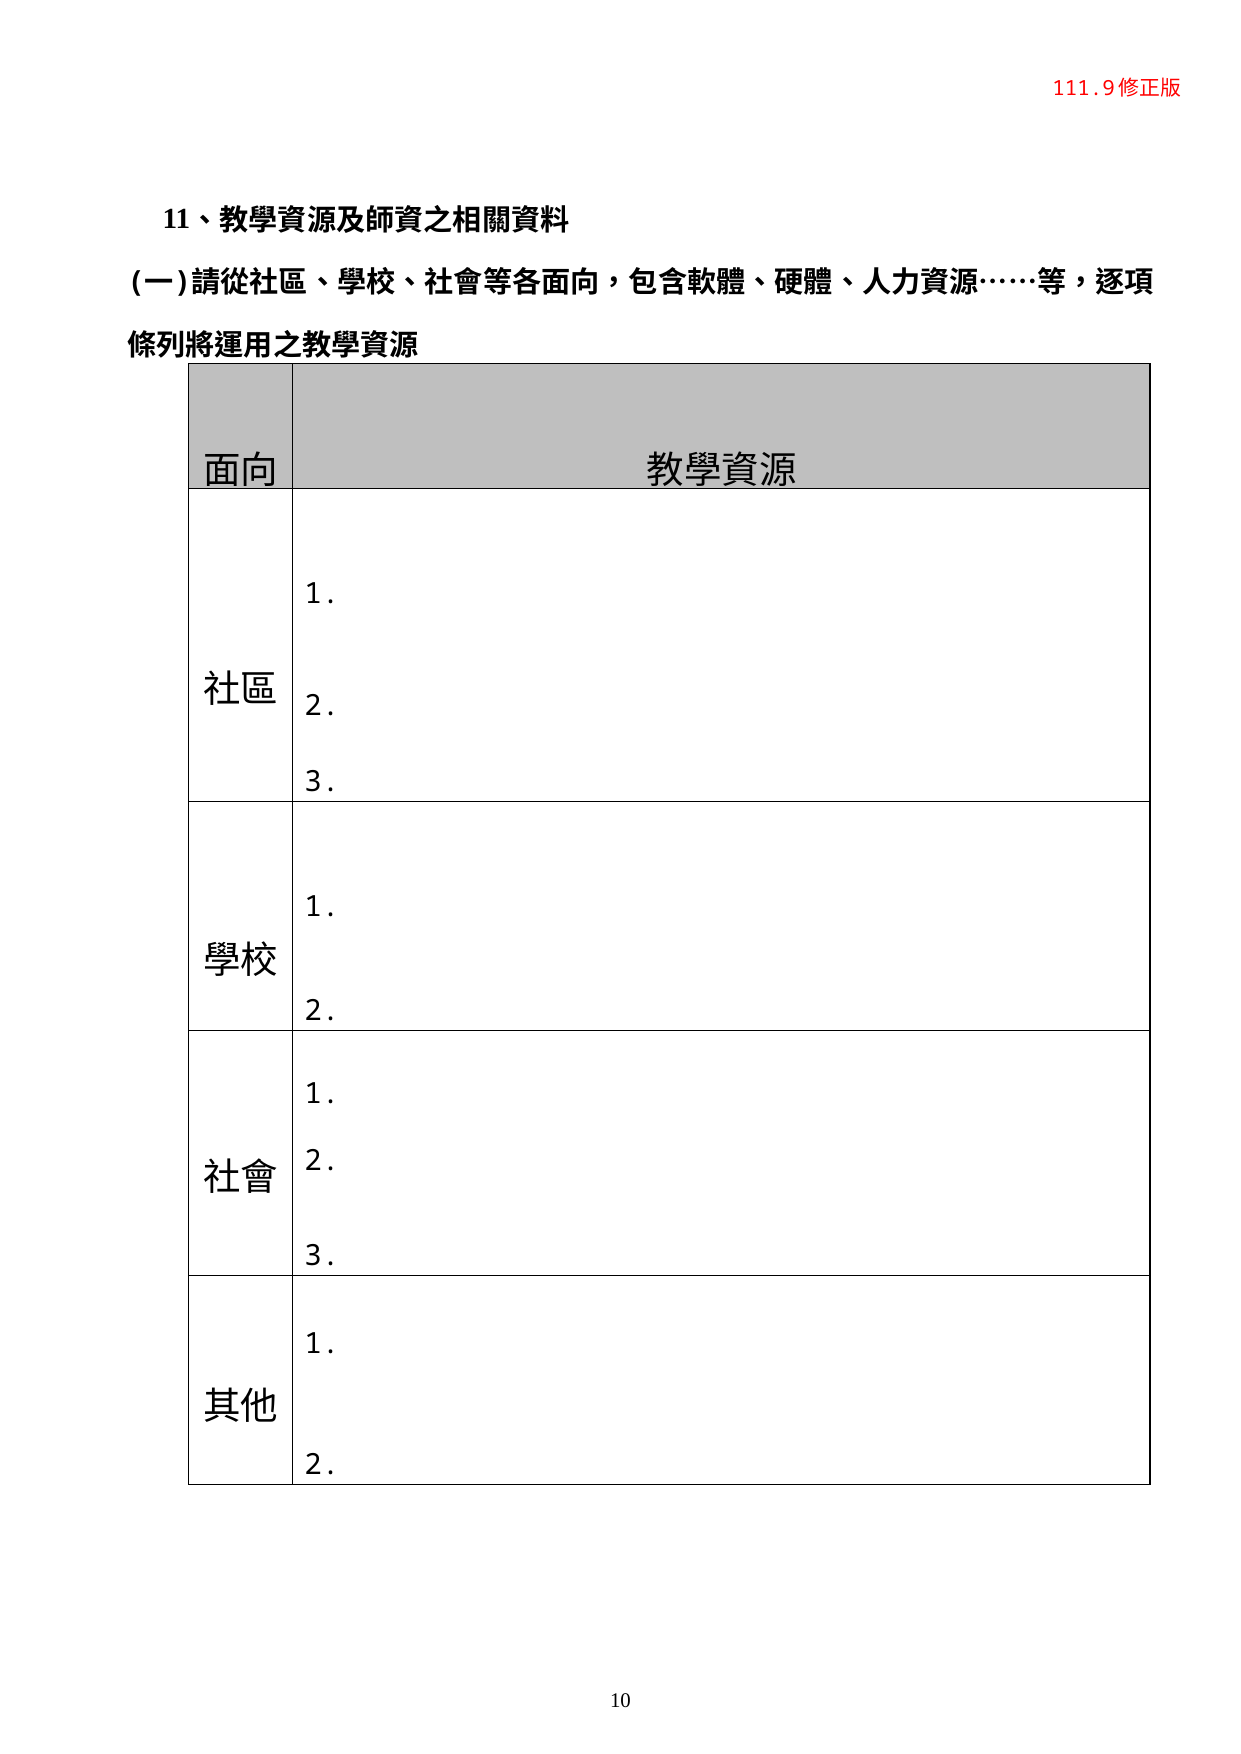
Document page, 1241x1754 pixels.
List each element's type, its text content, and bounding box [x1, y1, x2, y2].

table_cell 其他 [189, 1276, 292, 1484]
text (一)請從社區、學校、社會等各面向，包含軟體、硬體、人力資源……等，逐項條列將運用之教學資源 [127, 238, 1181, 363]
table_cell 1. 2. 3. [293, 489, 1149, 801]
table_cell 社區 [189, 489, 292, 801]
table_cell 1. 2. [293, 802, 1149, 1029]
table_cell 學校 [189, 802, 292, 1029]
table_cell 社會 [189, 1031, 292, 1275]
table_cell 1. 2. [293, 1276, 1149, 1484]
table_cell 1. 2. 3. [293, 1031, 1149, 1275]
table_header 面向 [189, 364, 292, 488]
table_header 教學資源 [293, 364, 1149, 488]
list 教學資源及師資之相關資料 [162, 176, 1181, 238]
